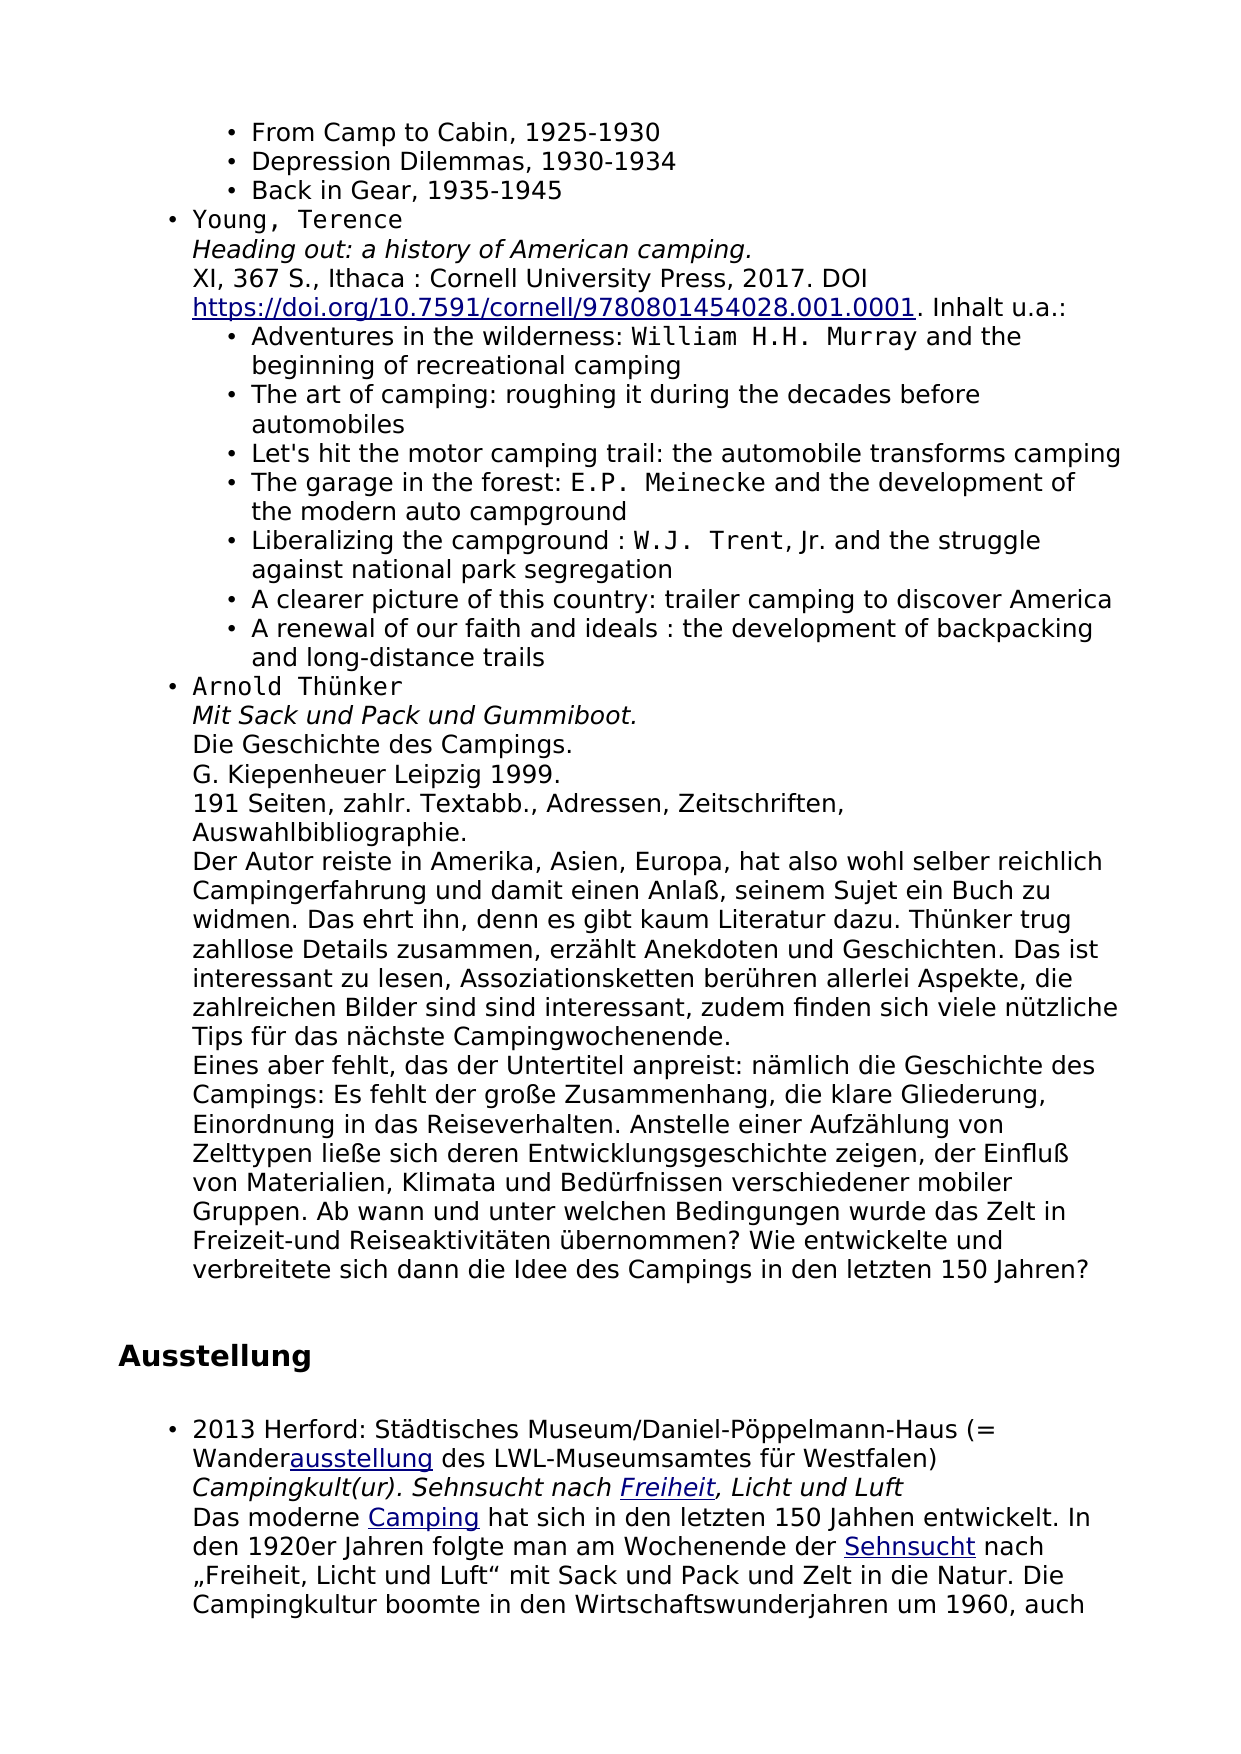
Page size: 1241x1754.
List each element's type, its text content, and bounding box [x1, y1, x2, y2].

list The garage in the forest: E.P. Meinecke and the development of the modern auto campground [236, 468, 1122, 526]
list Back in Gear, 1935-1945 [236, 176, 1122, 206]
list Liberalizing the campground : W.J. Trent, Jr. and the struggle against national park segregation [236, 526, 1122, 585]
subtitle Ausstellung [118, 1339, 1122, 1373]
list Young, Terence Heading out: a history of American camping. XI, 367 S., Ithaca : Cornell University Press, 2017. DOI https://doi.org/10.7591/cornell/9780801454028.001.0001. Inhalt u.a.: [177, 206, 1122, 322]
list Arnold Thünker Mit Sack und Pack und Gummiboot. Die Geschichte des Campings. G. Kiepenheuer Leipzig 1999. 191 Seiten, zahlr. Textabb., Adressen, Zeitschriften, Auswahlbibliographie. Der Autor reiste in Amerika, Asien, Europa, hat also wohl selber reichlich Campingerfahrung und damit einen Anlaß, seinem Sujet ein Buch zu widmen. Das ehrt ihn, denn es gibt kaum Literatur dazu. Thünker trug zahllose Details zusammen, erzählt Anekdoten und Geschichten. Das ist interessant zu lesen, Assoziationsketten berühren allerlei Aspekte, die zahlreichen Bilder sind sind interessant, zudem finden sich viele nützliche Tips für das nächste Campingwochenende. Eines aber fehlt, das der Untertitel anpreist: nämlich die Geschichte des Campings: Es fehlt der große Zusammenhang, die klare Gliederung, Einordnung in das Reiseverhalten. Anstelle einer Aufzählung von Zelttypen ließe sich deren Entwicklungsgeschichte zeigen, der Einfluß von Materialien, Klimata und Bedürfnissen verschiedener mobiler Gruppen. Ab wann und unter welchen Bedingungen wurde das Zelt in Freizeit-und Reiseaktivitäten übernommen? Wie entwickelte und verbreitete sich dann die Idee des Campings in den letzten 150 Jahren? [177, 672, 1122, 1285]
list 2013 Herford: Städtisches Museum/Daniel-Pöppelmann-Haus (= Wanderausstellung des LWL-Museumsamtes für Westfalen) Campingkult(ur). Sehnsucht nach Freiheit, Licht und Luft Das moderne Camping hat sich in den letzten 150 Jahhen entwickelt. In den 1920er Jahren folgte man am Wochenende der Sehnsucht nach „Freiheit, Licht und Luft“ mit Sack und Pack und Zelt in die Natur. Die Campingkultur boomte in den Wirtschaftswunderjahren um 1960, auch [177, 1415, 1122, 1619]
list A clearer picture of this country: trailer camping to discover America [236, 585, 1122, 614]
list The art of camping: roughing it during the decades before automobiles [236, 381, 1122, 439]
list Depression Dilemmas, 1930-1934 [236, 147, 1122, 176]
list A renewal of our faith and ideals : the development of backpacking and long-distance trails [236, 614, 1122, 672]
list Adventures in the wilderness: William H.H. Murray and the beginning of recreational camping [236, 322, 1122, 381]
list From Camp to Cabin, 1925-1930 [236, 118, 1122, 147]
list Let's hit the motor camping trail: the automobile transforms camping [236, 439, 1122, 468]
